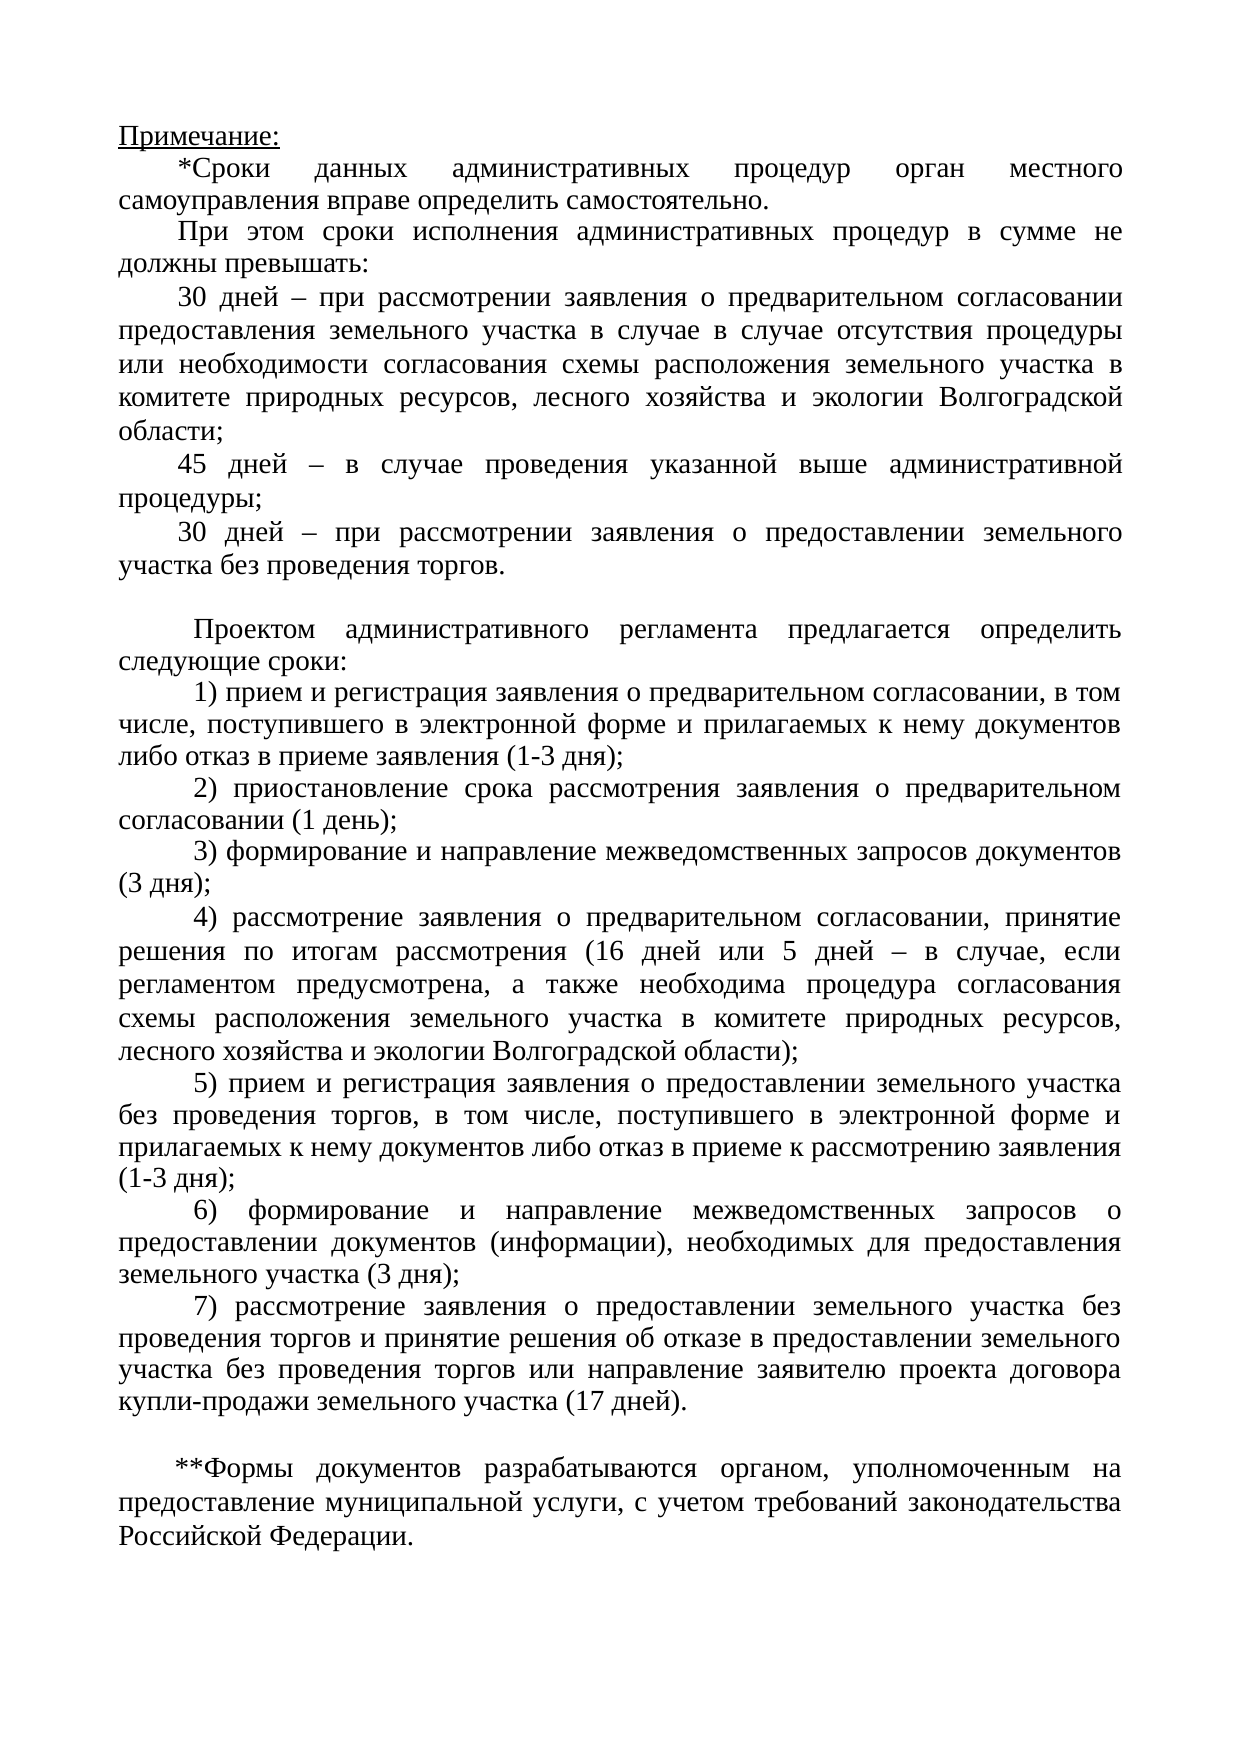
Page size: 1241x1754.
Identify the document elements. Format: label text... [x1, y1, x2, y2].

text 2) приостановление срока рассмотрения заявления о предварительном согласовании (1 день); [118, 772, 1122, 835]
text Проектом административного регламента предлагается определить следующие сроки: [118, 613, 1122, 676]
text 30 дней – при рассмотрении заявления о предоставлении земельного участка без проведения торгов. [118, 514, 1124, 581]
text 3) формирование и направление межведомственных запросов документов (3 дня); [118, 835, 1122, 899]
text *Сроки данных административных процедур орган местного самоуправления вправе определить самостоятельно. [118, 152, 1124, 215]
text Примечание: [118, 118, 1124, 152]
text 45 дней – в случае проведения указанной выше административной процедуры; [118, 447, 1124, 514]
text 6) формирование и направление межведомственных запросов о предоставлении документов (информации), необходимых для предоставления земельного участка (3 дня); [118, 1194, 1122, 1290]
text 4) рассмотрение заявления о предварительном согласовании, принятие решения по итогам рассмотрения (16 дней или 5 дней – в случае, если регламентом предусмотрена, а также необходима процедура согласования схемы расположения земельного участка в комитете природных ресурсов, лесного хозяйства и экологии Волгоградской области); [118, 899, 1122, 1067]
text 1) прием и регистрация заявления о предварительном согласовании, в том числе, поступившего в электронной форме и прилагаемых к нему документов либо отказ в приеме заявления (1-3 дня); [118, 676, 1122, 772]
text 7) рассмотрение заявления о предоставлении земельного участка без проведения торгов и принятие решения об отказе в предоставлении земельного участка без проведения торгов или направление заявителю проекта договора купли-продажи земельного участка (17 дней). [118, 1290, 1122, 1417]
text **Формы документов разрабатываются органом, уполномоченным на предоставление муниципальной услуги, с учетом требований законодательства Российской Федерации. [118, 1451, 1122, 1551]
text 30 дней – при рассмотрении заявления о предварительном согласовании предоставления земельного участка в случае в случае отсутствия процедуры или необходимости согласования схемы расположения земельного участка в комитете природных ресурсов, лесного хозяйства и экологии Волгоградской области; [118, 279, 1124, 447]
text 5) прием и регистрация заявления о предоставлении земельного участка без проведения торгов, в том числе, поступившего в электронной форме и прилагаемых к нему документов либо отказ в приеме к рассмотрению заявления (1-3 дня); [118, 1067, 1122, 1194]
text При этом сроки исполнения административных процедур в сумме не должны превышать: [118, 215, 1124, 279]
